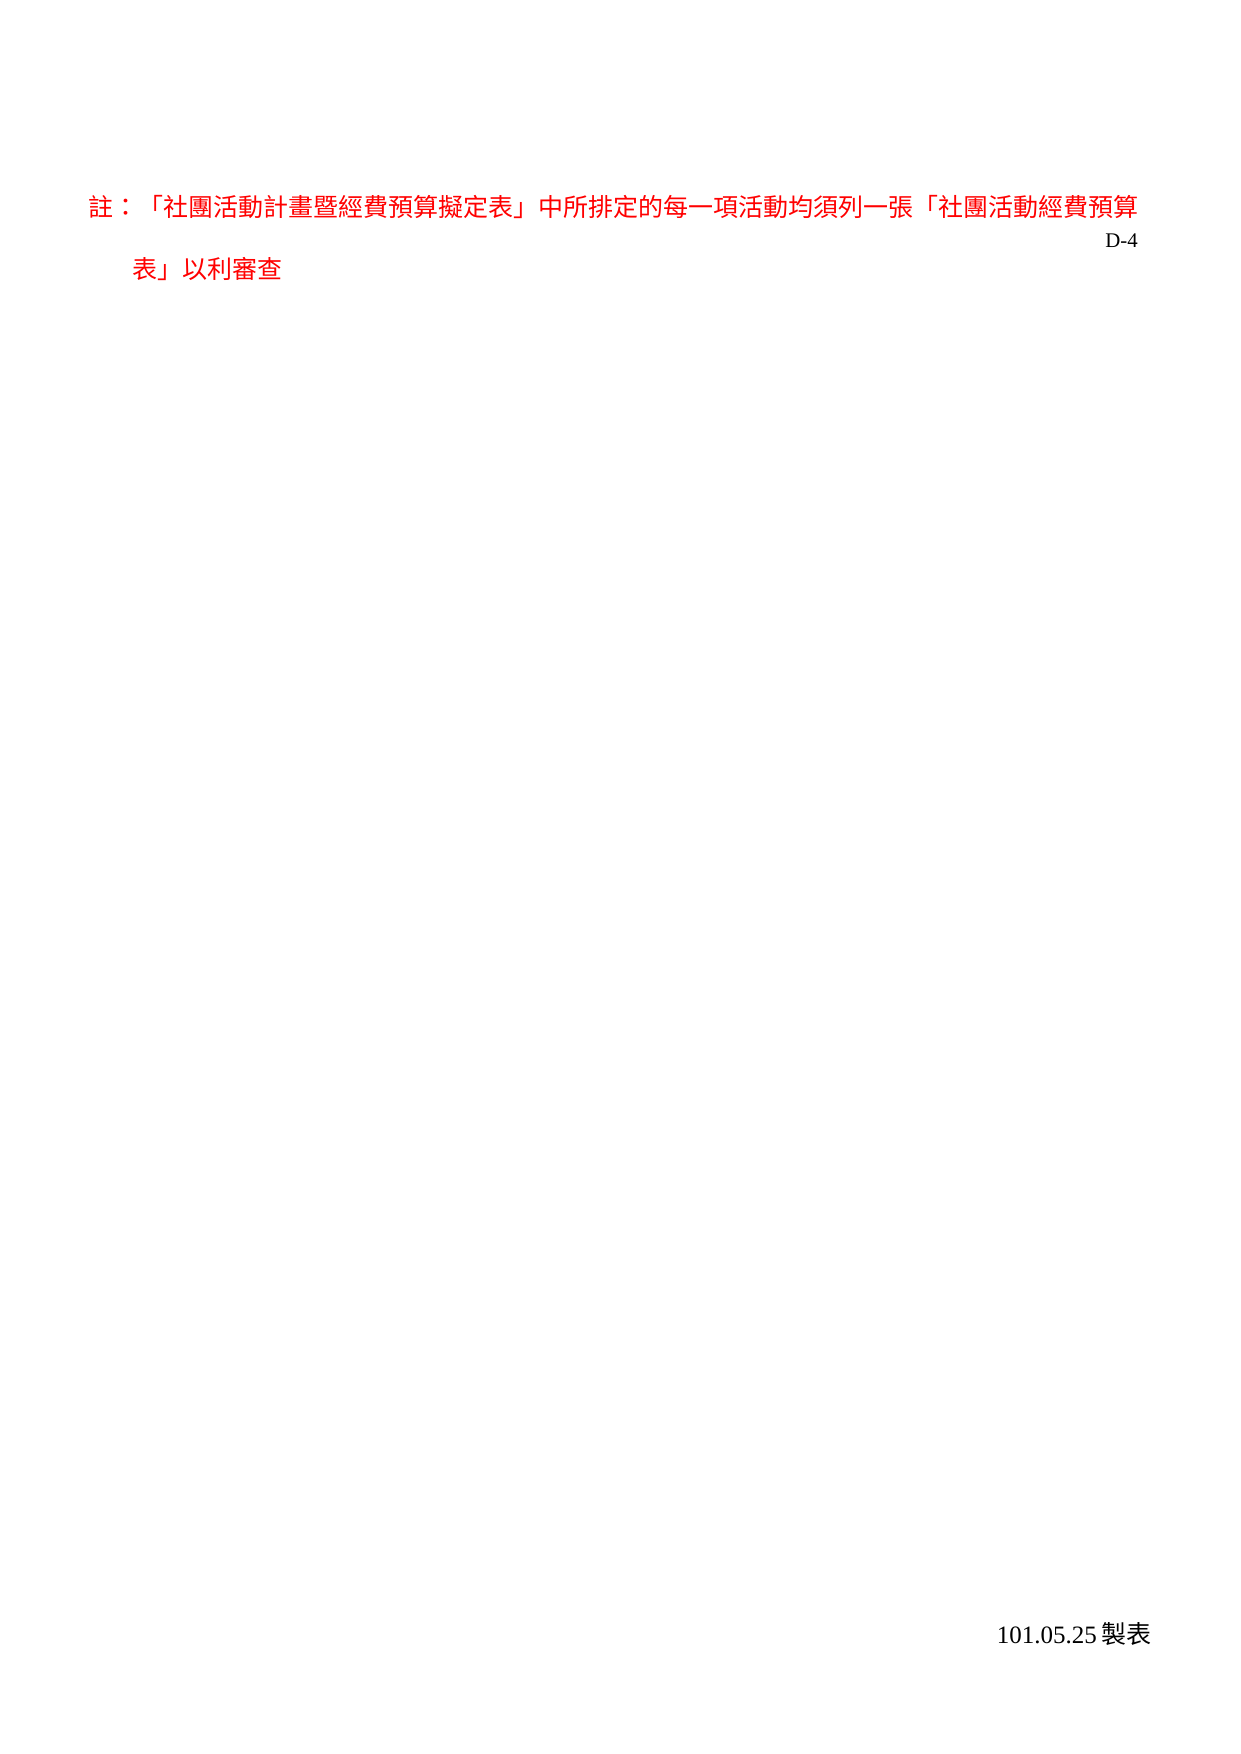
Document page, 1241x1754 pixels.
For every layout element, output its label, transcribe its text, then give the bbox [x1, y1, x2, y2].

text 註：「社團活動計畫暨經費預算擬定表」中所排定的每一項活動均須列一張「社團活動經費預算表」以利審查 [89, 164, 1184, 289]
text D-4 [1105, 228, 1169, 252]
